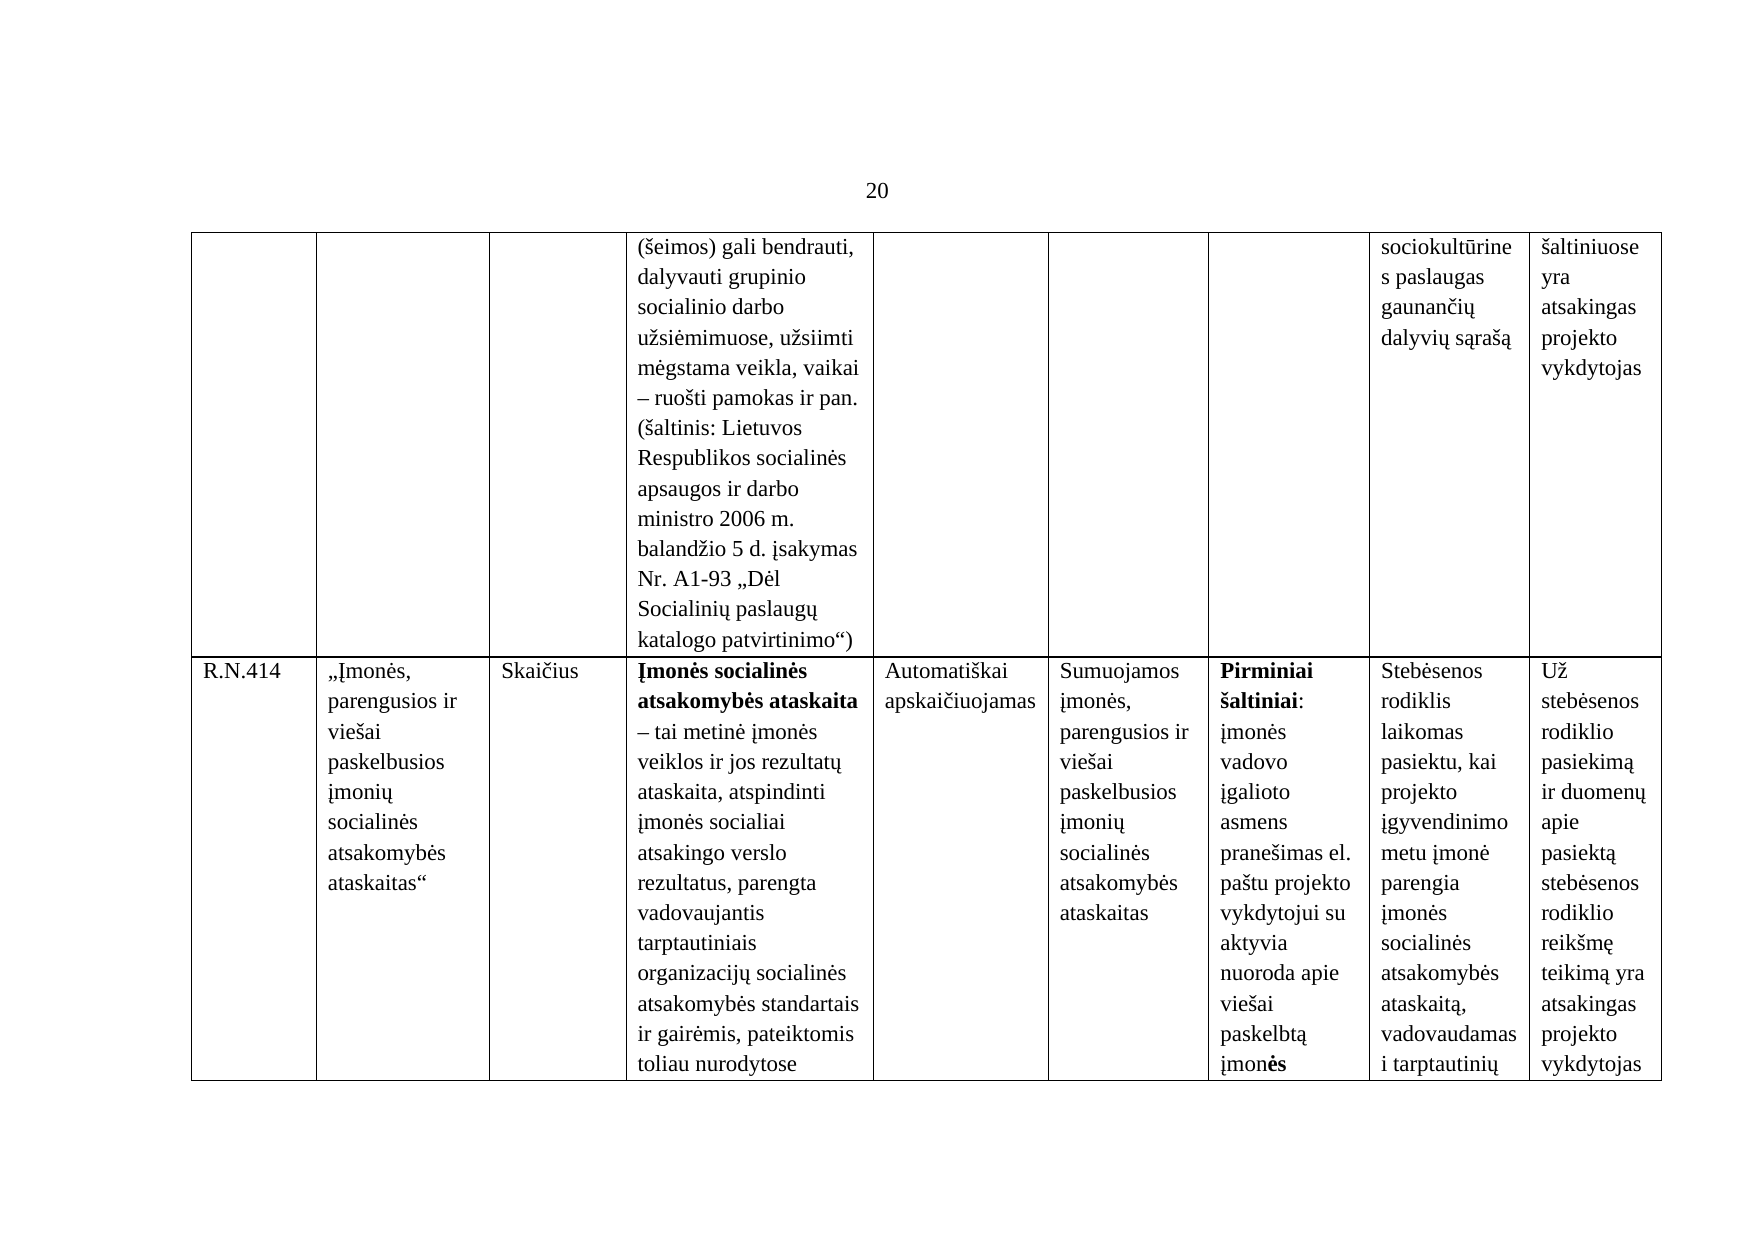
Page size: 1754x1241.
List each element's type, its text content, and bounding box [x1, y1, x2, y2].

table_cell [187, 232, 191, 656]
table_cell Už stebėsenos rodiklio pasiekimą ir duomenų apie pasiektą stebėsenos rodiklio reikšmę teikimą yra atsakingas projekto vykdytojas [1530, 658, 1661, 1080]
table_cell R.N.414 [192, 658, 316, 1080]
table_cell [490, 233, 626, 656]
table_cell [1209, 233, 1369, 656]
table_cell „Įmonės, parengusios ir viešai paskelbusios įmonių socialinės atsakomybės ataskaitas“ [317, 658, 489, 1080]
table_cell Sumuojamos įmonės, parengusios ir viešai paskelbusios įmonių socialinės atsakomybės ataskaitas [1049, 658, 1208, 1080]
table_cell Skaičius [490, 658, 626, 1080]
table_cell [1049, 233, 1208, 656]
table_cell [317, 233, 489, 656]
table_cell (šeimos) gali bendrauti, dalyvauti grupinio socialinio darbo užsiėmimuose, užsiimti mėgstama veikla, vaikai – ruošti pamokas ir pan. (šaltinis: Lietuvos Respublikos socialinės apsaugos ir darbo ministro 2006 m. balandžio 5 d. įsakymas Nr. A1-93 „Dėl Socialinių paslaugų katalogo patvirtinimo“) [627, 233, 873, 656]
table_cell sociokultūrines paslaugas gaunančių dalyvių sąrašą [1370, 233, 1529, 656]
table_cell Automatiškai apskaičiuojamas [874, 658, 1048, 1080]
table_cell Stebėsenos rodiklis laikomas pasiektu, kai projekto įgyvendinimo metu įmonė parengia įmonės socialinės atsakomybės ataskaitą, vadovaudamasi tarptautinių [1370, 658, 1529, 1080]
table_cell [874, 233, 1048, 656]
table_cell [187, 656, 191, 1080]
table_cell šaltiniuose yra atsakingas projekto vykdytojas [1530, 233, 1661, 656]
table_cell Pirminiai šaltiniai: įmonės vadovo įgalioto asmens pranešimas el. paštu projekto vykdytojui su aktyvia nuoroda apie viešai paskelbtą įmonės [1209, 658, 1369, 1080]
table_cell Įmonės socialinės atsakomybės ataskaita – tai metinė įmonės veiklos ir jos rezultatų ataskaita, atspindinti įmonės socialiai atsakingo verslo rezultatus, parengta vadovaujantis tarptautiniais organizacijų socialinės atsakomybės standartais ir gairėmis, pateiktomis toliau nurodytose [627, 658, 873, 1080]
table_cell [192, 233, 316, 656]
